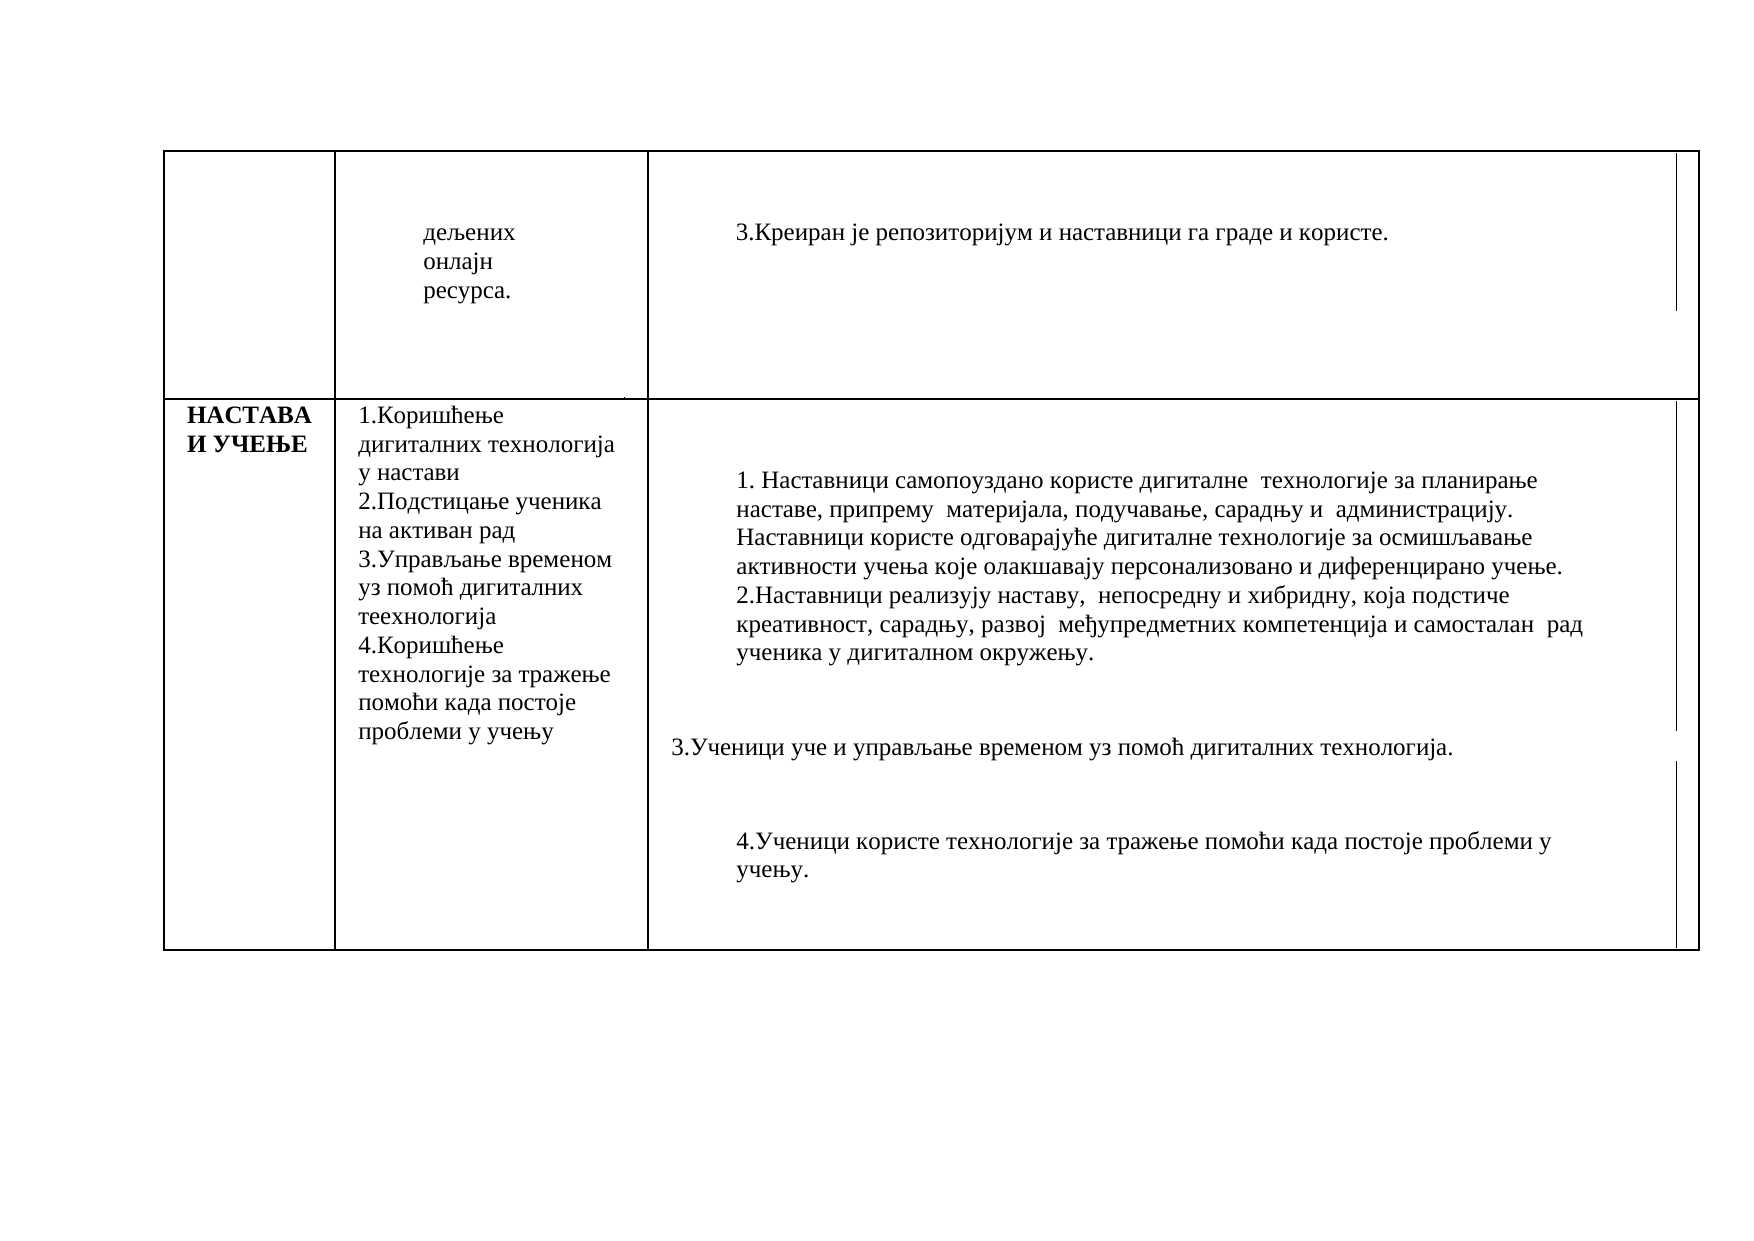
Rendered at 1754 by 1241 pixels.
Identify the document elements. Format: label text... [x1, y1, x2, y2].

table_cell дељених онлајн ресурса. [359, 153, 624, 397]
table_cell [336, 152, 358, 398]
table_cell [625, 152, 647, 398]
table_cell 1. Наставници самопоуздано користе дигиталне технологије за планирање наставе, припрему материјала, подучавање, сарадњу и администрацију. Наставници користе одговарајуће дигиталне технологије за осмишљавање активности учења које олакшавају персонализовано и диференцирано учење. 2.Наставници реализују наставу, непосредну и хибридну, која подстиче креативност, сарадњу, развој међупредметних компетенција и самосталан рад ученика у дигиталном окружењу. 3.Ученици уче и управљање временом уз помоћ дигиталних технологија. 4.Ученици користе технологије за тражење помоћи када постоје проблеми у учењу. [649, 400, 1698, 949]
table_cell [165, 152, 334, 398]
table_cell 1.Коришћење дигиталних технологија у настави 2.Подстицање ученика на активан рад 3.Управљање временом уз помоћ дигиталних теехнологија 4.Коришћење технологије за тражење помоћи када постоје проблеми у учењу [336, 400, 647, 949]
table_cell НАСТАВА И УЧЕЊЕ [165, 400, 334, 949]
table_cell 3.Креиран је репозиторијум и наставници га граде и користе. [649, 152, 1698, 398]
